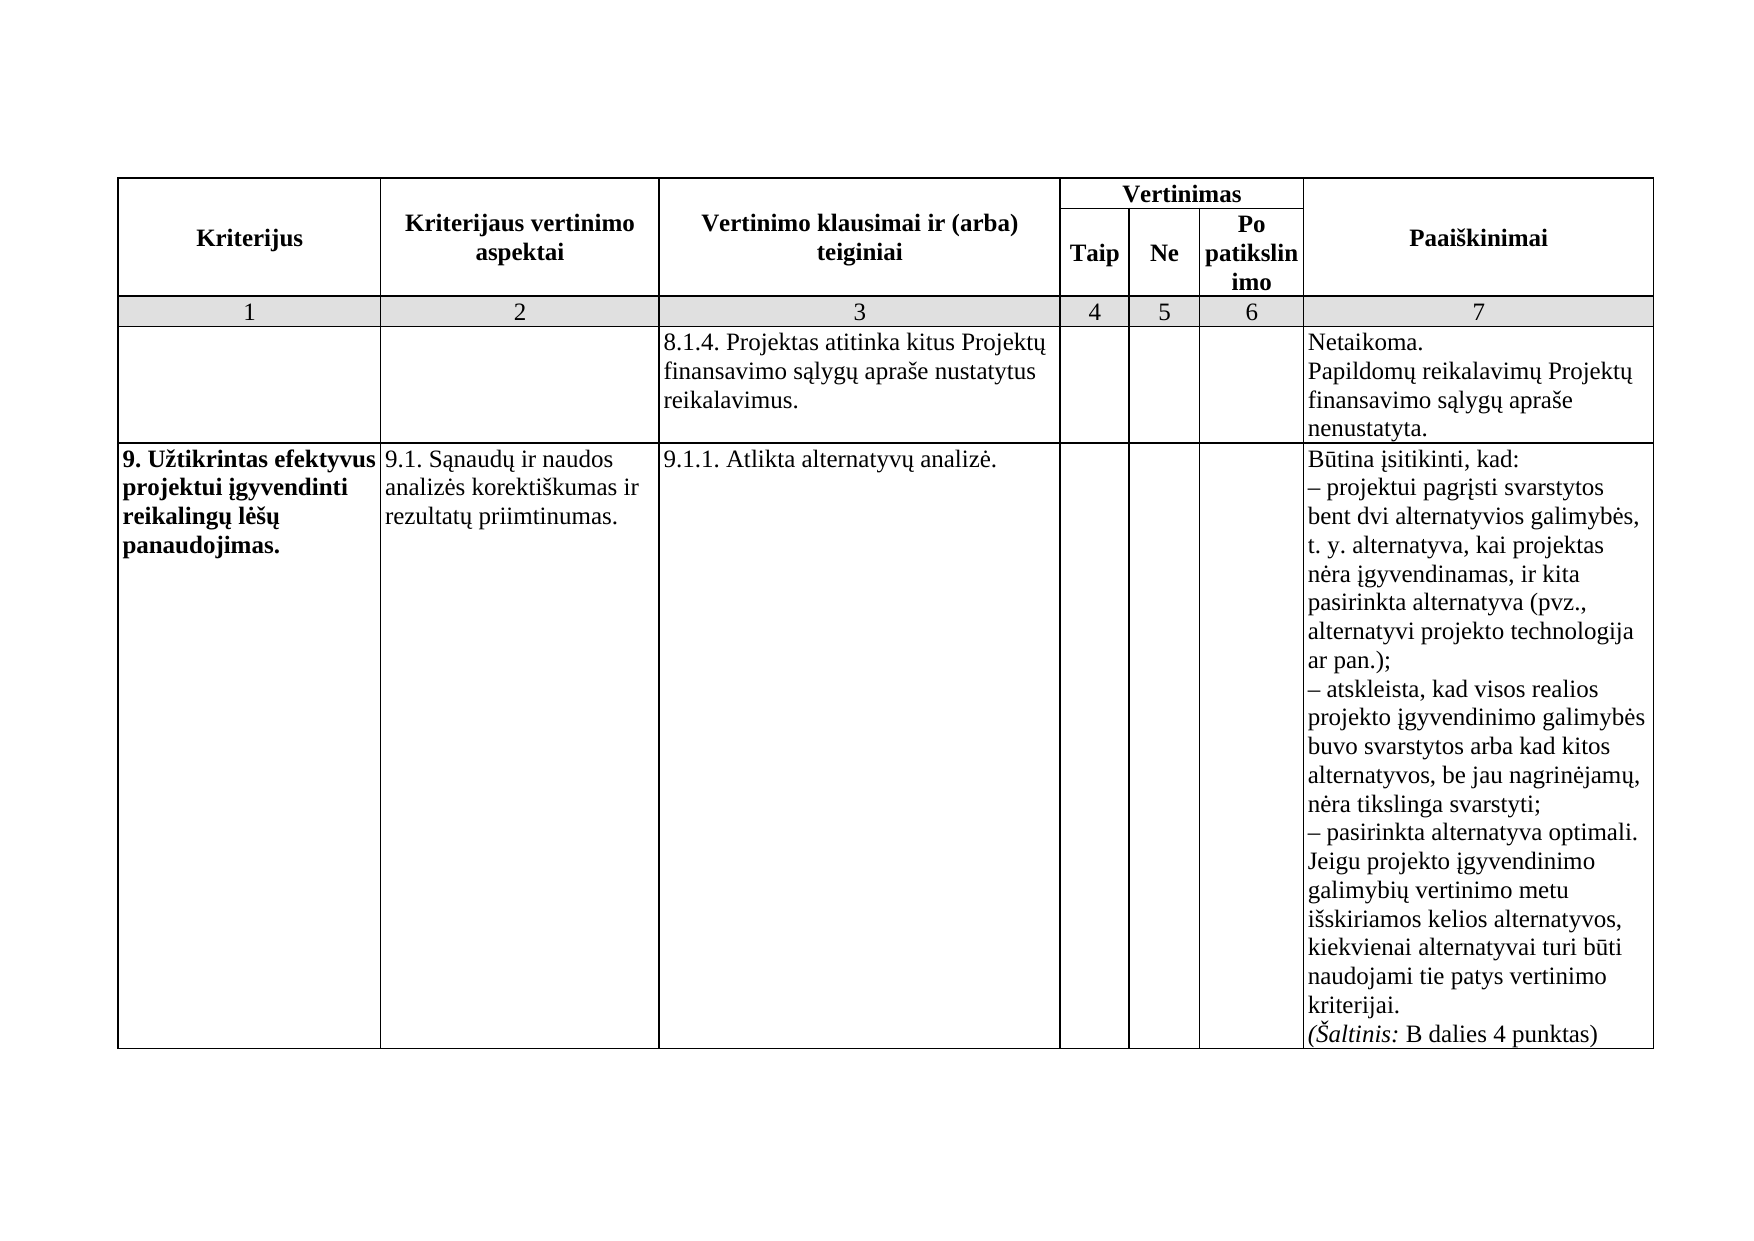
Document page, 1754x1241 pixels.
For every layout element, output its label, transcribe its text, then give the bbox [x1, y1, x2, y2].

table_cell [1200, 444, 1303, 1047]
table_cell 5 [1130, 297, 1199, 326]
table_cell Taip [1061, 209, 1128, 295]
table_cell 1 [119, 297, 380, 326]
table_cell 4 [1061, 297, 1128, 326]
table_header Kriterijaus vertinimo aspektai [381, 179, 658, 295]
table_cell 7 [1304, 297, 1653, 326]
table_cell Ne [1130, 209, 1199, 295]
table_cell [1061, 444, 1128, 1047]
table_header Paaiškinimai [1304, 179, 1653, 295]
table_cell [1200, 327, 1303, 442]
table_cell [1130, 327, 1199, 442]
table_cell 9. Užtikrintas efektyvus projektui įgyvendinti reikalingų lėšų panaudojimas. [119, 444, 380, 1047]
table_cell 9.1.1. Atlikta alternatyvų analizė. [660, 444, 1059, 1047]
table_cell Netaikoma. Papildomų reikalavimų Projektų finansavimo sąlygų apraše nenustatyta. [1304, 327, 1653, 442]
table_cell 2 [381, 297, 658, 326]
table_header Vertinimo klausimai ir (arba) teiginiai [660, 179, 1059, 295]
table_header Kriterijus [119, 179, 380, 295]
table_cell [1130, 444, 1199, 1047]
table_cell 6 [1200, 297, 1303, 326]
table_cell 9.1. Sąnaudų ir naudos analizės korektiškumas ir rezultatų priimtinumas. [381, 444, 658, 1047]
table_cell 3 [660, 297, 1059, 326]
table_cell [119, 327, 380, 442]
table_cell 8.1.4. Projektas atitinka kitus Projektų finansavimo sąlygų apraše nustatytus reikalavimus. [660, 327, 1059, 442]
table_cell [1061, 327, 1128, 442]
table_cell [381, 327, 658, 442]
table_cell Po patikslinimo [1200, 209, 1303, 295]
table_cell Būtina įsitikinti, kad: – projektui pagrįsti svarstytos bent dvi alternatyvios galimybės, t. y. alternatyva, kai projektas nėra įgyvendinamas, ir kita pasirinkta alternatyva (pvz., alternatyvi projekto technologija ar pan.); – atskleista, kad visos realios projekto įgyvendinimo galimybės buvo svarstytos arba kad kitos alternatyvos, be jau nagrinėjamų, nėra tikslinga svarstyti; – pasirinkta alternatyva optimali. Jeigu projekto įgyvendinimo galimybių vertinimo metu išskiriamos kelios alternatyvos, kiekvienai alternatyvai turi būti naudojami tie patys vertinimo kriterijai. (Šaltinis: B dalies 4 punktas) [1304, 444, 1653, 1047]
table_header Vertinimas [1061, 179, 1303, 207]
